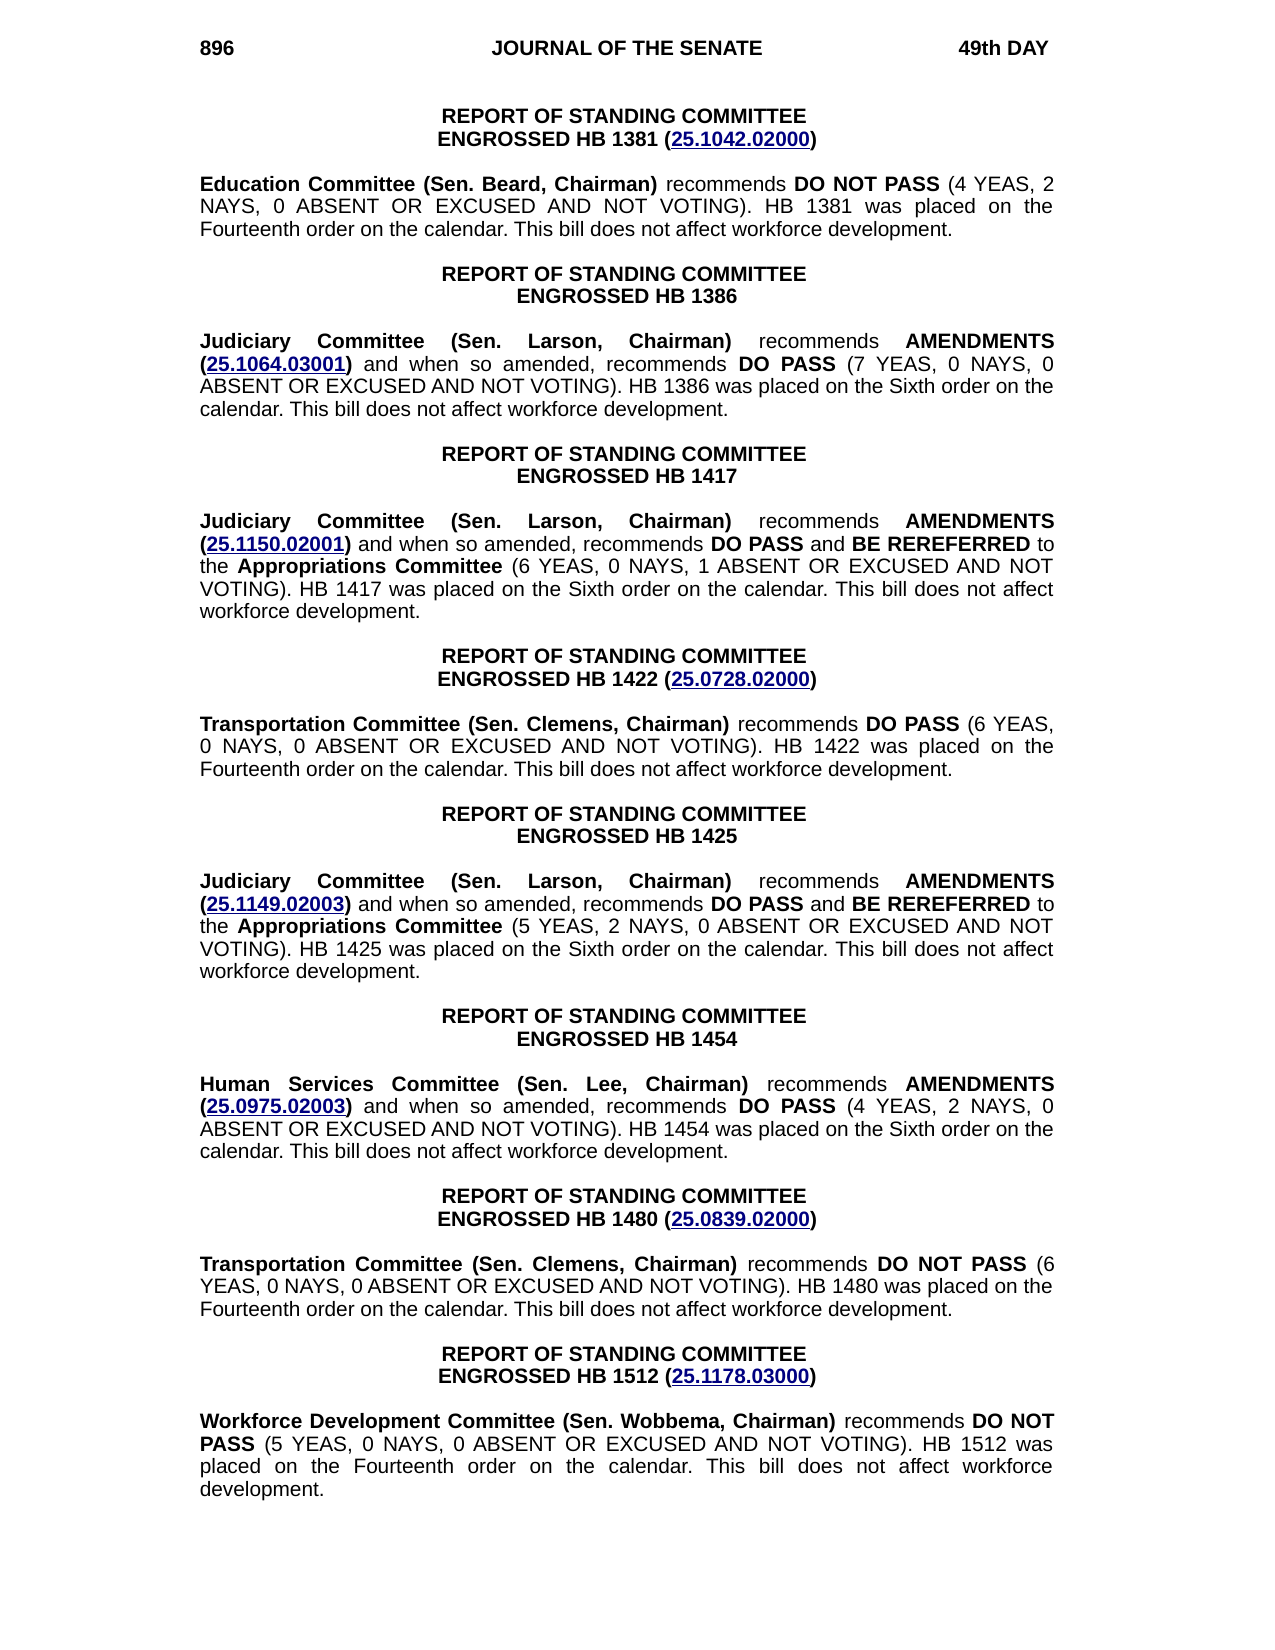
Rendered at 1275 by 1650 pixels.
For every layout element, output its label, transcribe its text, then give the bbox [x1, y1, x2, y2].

text Workforce Development Committee (Sen. Wobbema, Chairman) recommends DO NOT PASS (5 YEAS, 0 NAYS, 0 ABSENT OR EXCUSED AND NOT VOTING). HB 1512 was placed on the Fourteenth order on the calendar. This bill does not affect workforce development. [199, 1411, 1054, 1501]
text Judiciary Committee (Sen. Larson, Chairman) recommends AMENDMENTS (25.1149.02003) and when so amended, recommends DO PASS and BE REREFERRED to the Appropriations Committee (5 YEAS, 2 NAYS, 0 ABSENT OR EXCUSED AND NOT VOTING). HB 1425 was placed on the Sixth order on the calendar. This bill does not affect workforce development. [199, 871, 1054, 983]
text REPORT OF STANDING COMMITTEE ENGROSSED HB 1386 [199, 263, 1054, 308]
text Education Committee (Sen. Beard, Chairman) recommends DO NOT PASS (4 YEAS, 2 NAYS, 0 ABSENT OR EXCUSED AND NOT VOTING). HB 1381 was placed on the Fourteenth order on the calendar. This bill does not affect workforce development. [199, 173, 1054, 241]
text Transportation Committee (Sen. Clemens, Chairman) recommends DO NOT PASS (6 YEAS, 0 NAYS, 0 ABSENT OR EXCUSED AND NOT VOTING). HB 1480 was placed on the Fourteenth order on the calendar. This bill does not affect workforce development. [199, 1253, 1054, 1321]
text REPORT OF STANDING COMMITTEE ENGROSSED HB 1422 (25.0728.02000) [199, 646, 1054, 691]
text REPORT OF STANDING COMMITTEE ENGROSSED HB 1425 [199, 803, 1054, 848]
text [0, 0, 118, 42]
text REPORT OF STANDING COMMITTEE ENGROSSED HB 1417 [199, 443, 1054, 488]
text Transportation Committee (Sen. Clemens, Chairman) recommends DO PASS (6 YEAS, 0 NAYS, 0 ABSENT OR EXCUSED AND NOT VOTING). HB 1422 was placed on the Fourteenth order on the calendar. This bill does not affect workforce development. [199, 713, 1054, 781]
text REPORT OF STANDING COMMITTEE ENGROSSED HB 1512 (25.1178.03000) [199, 1343, 1054, 1388]
text Human Services Committee (Sen. Lee, Chairman) recommends AMENDMENTS (25.0975.02003) and when so amended, recommends DO PASS (4 YEAS, 2 NAYS, 0 ABSENT OR EXCUSED AND NOT VOTING). HB 1454 was placed on the Sixth order on the calendar. This bill does not affect workforce development. [199, 1073, 1054, 1163]
text Judiciary Committee (Sen. Larson, Chairman) recommends AMENDMENTS (25.1150.02001) and when so amended, recommends DO PASS and BE REREFERRED to the Appropriations Committee (6 YEAS, 0 NAYS, 1 ABSENT OR EXCUSED AND NOT VOTING). HB 1417 was placed on the Sixth order on the calendar. This bill does not affect workforce development. [199, 511, 1054, 623]
text REPORT OF STANDING COMMITTEE ENGROSSED HB 1454 [199, 1006, 1054, 1051]
text Judiciary Committee (Sen. Larson, Chairman) recommends AMENDMENTS (25.1064.03001) and when so amended, recommends DO PASS (7 YEAS, 0 NAYS, 0 ABSENT OR EXCUSED AND NOT VOTING). HB 1386 was placed on the Sixth order on the calendar. This bill does not affect workforce development. [199, 331, 1054, 421]
text REPORT OF STANDING COMMITTEE ENGROSSED HB 1381 (25.1042.02000) [199, 106, 1054, 151]
subtitle Page 895 [9, 9, 109, 33]
text REPORT OF STANDING COMMITTEE ENGROSSED HB 1480 (25.0839.02000) [199, 1186, 1054, 1231]
